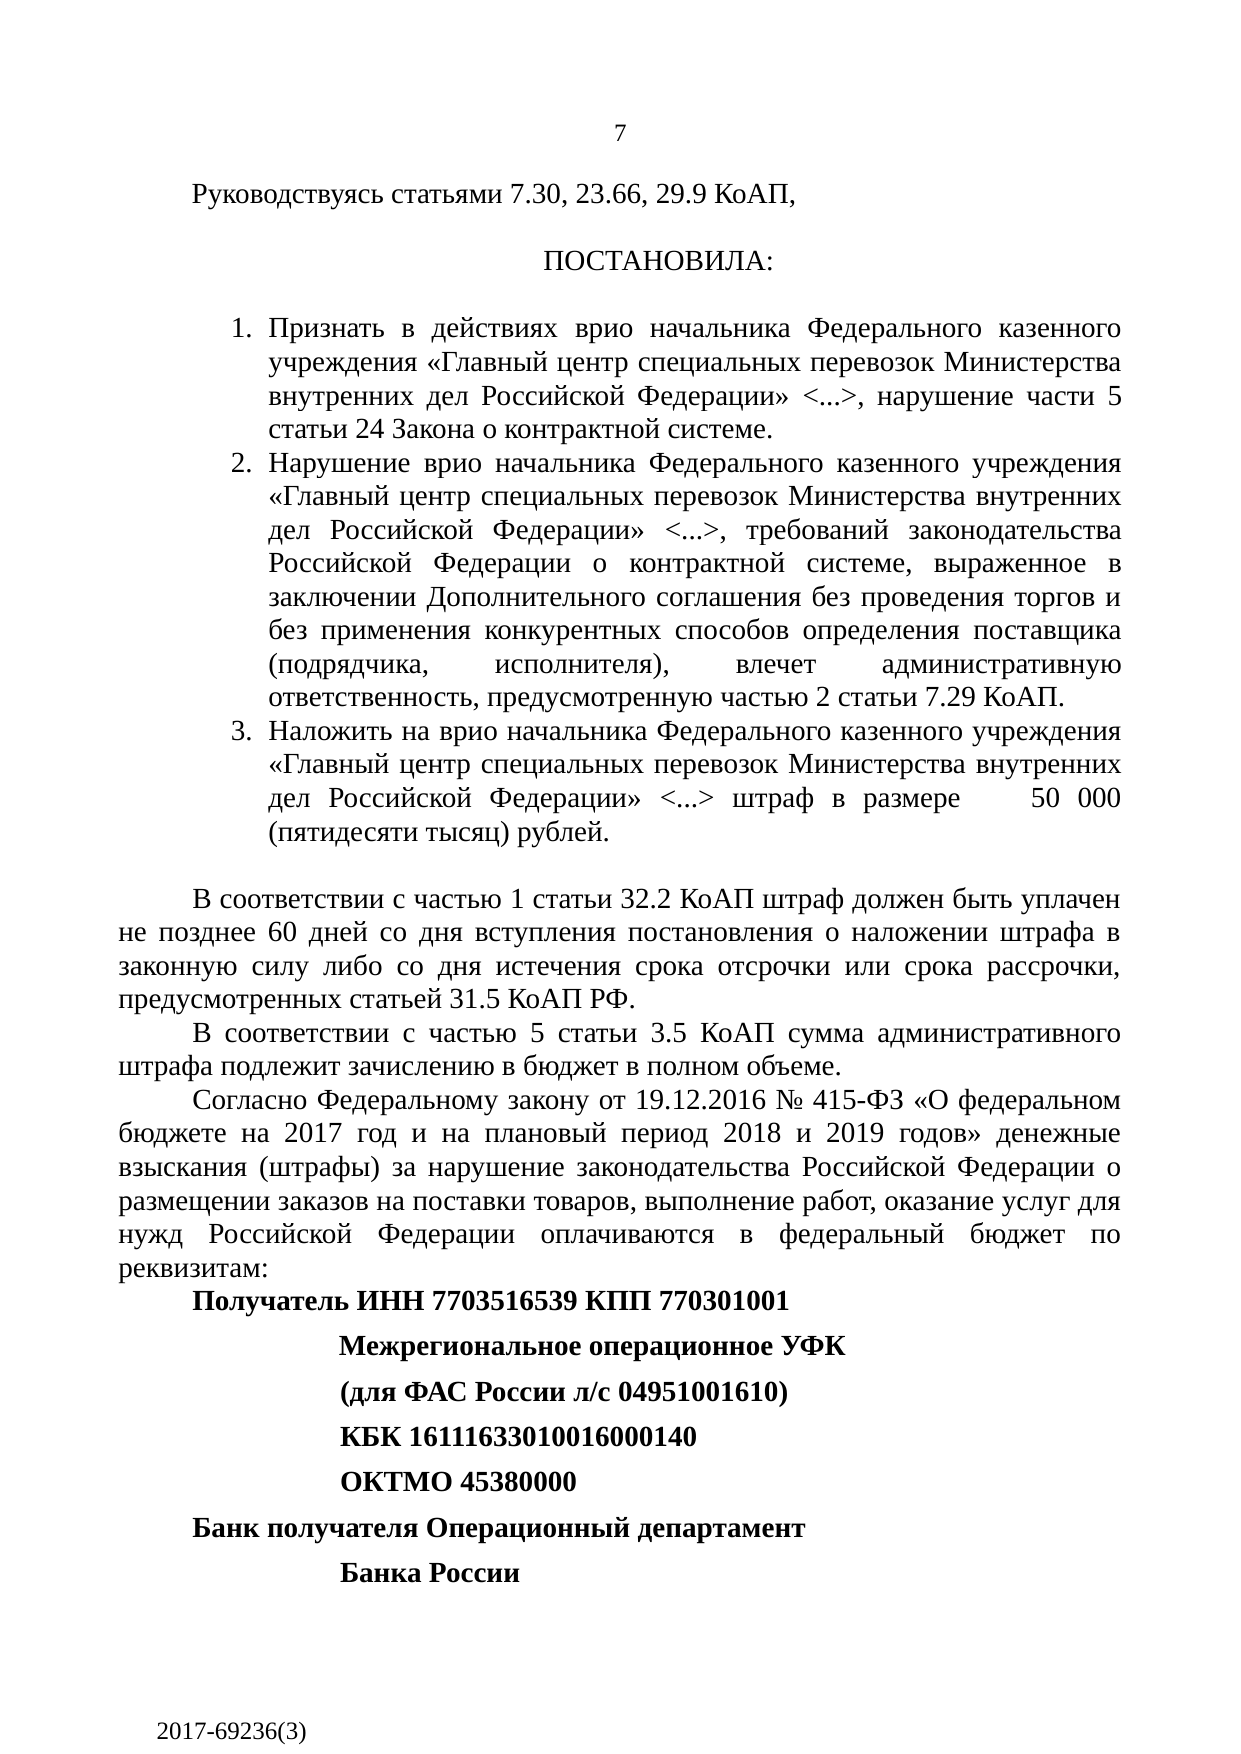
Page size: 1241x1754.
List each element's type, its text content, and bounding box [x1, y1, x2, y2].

text Банк получателя Операционный департамент [118, 1510, 1122, 1543]
text В соответствии с частью 5 статьи 3.5 КоАП сумма административного штрафа подлежит зачислению в бюджет в полном объеме. [118, 1015, 1122, 1082]
text Руководствуясь статьями 7.30, 23.66, 29.9 КоАП, [118, 176, 1122, 210]
text Банка России [118, 1555, 1122, 1589]
text Согласно Федеральному закону от 19.12.2016 № 415-ФЗ «О федеральном бюджете на 2017 год и на плановый период 2018 и 2019 годов» денежные взыскания (штрафы) за нарушение законодательства Российской Федерации о размещении заказов на поставки товаров, выполнение работ, оказание услуг для нужд Российской Федерации оплачиваются в федеральный бюджет по реквизитам: [118, 1082, 1122, 1283]
text ОКТМО 45380000 [118, 1464, 1122, 1498]
list Признать в действиях врио начальника Федерального казенного учреждения «Главный центр специальных перевозок Министерства внутренних дел Российской Федерации» <...>, нарушение части 5 статьи 24 Закона о контрактной системе. [231, 311, 1122, 445]
text КБК 16111633010016000140 [118, 1419, 1122, 1453]
text Получатель ИНН 7703516539 КПП 770301001 [118, 1283, 1122, 1317]
list Наложить на врио начальника Федерального казенного учреждения «Главный центр специальных перевозок Министерства внутренних дел Российской Федерации» <...> штраф в размере 50 000 (пятидесяти тысяц) рублей. [231, 713, 1122, 847]
text Межрегиональное операционное УФК [118, 1328, 1122, 1362]
text В соответствии с частью 1 статьи 32.2 КоАП штраф должен быть уплачен не позднее 60 дней со дня вступления постановления о наложении штрафа в законную силу либо со дня истечения срока отсрочки или срока рассрочки, предусмотренных статьей 31.5 КоАП РФ. [118, 881, 1122, 1015]
text (для ФАС России л/с 04951001610) [118, 1374, 1122, 1407]
list Нарушение врио начальника Федерального казенного учреждения «Главный центр специальных перевозок Министерства внутренних дел Российской Федерации» <...>, требований законодательства Российской Федерации о контрактной системе, выраженное в заключении Дополнительного соглашения без проведения торгов и без применения конкурентных способов определения поставщика (подрядчика, исполнителя), влечет административную ответственность, предусмотренную частью 2 статьи 7.29 КоАП. [231, 445, 1122, 713]
text ПОСТАНОВИЛА: [119, 243, 1122, 277]
